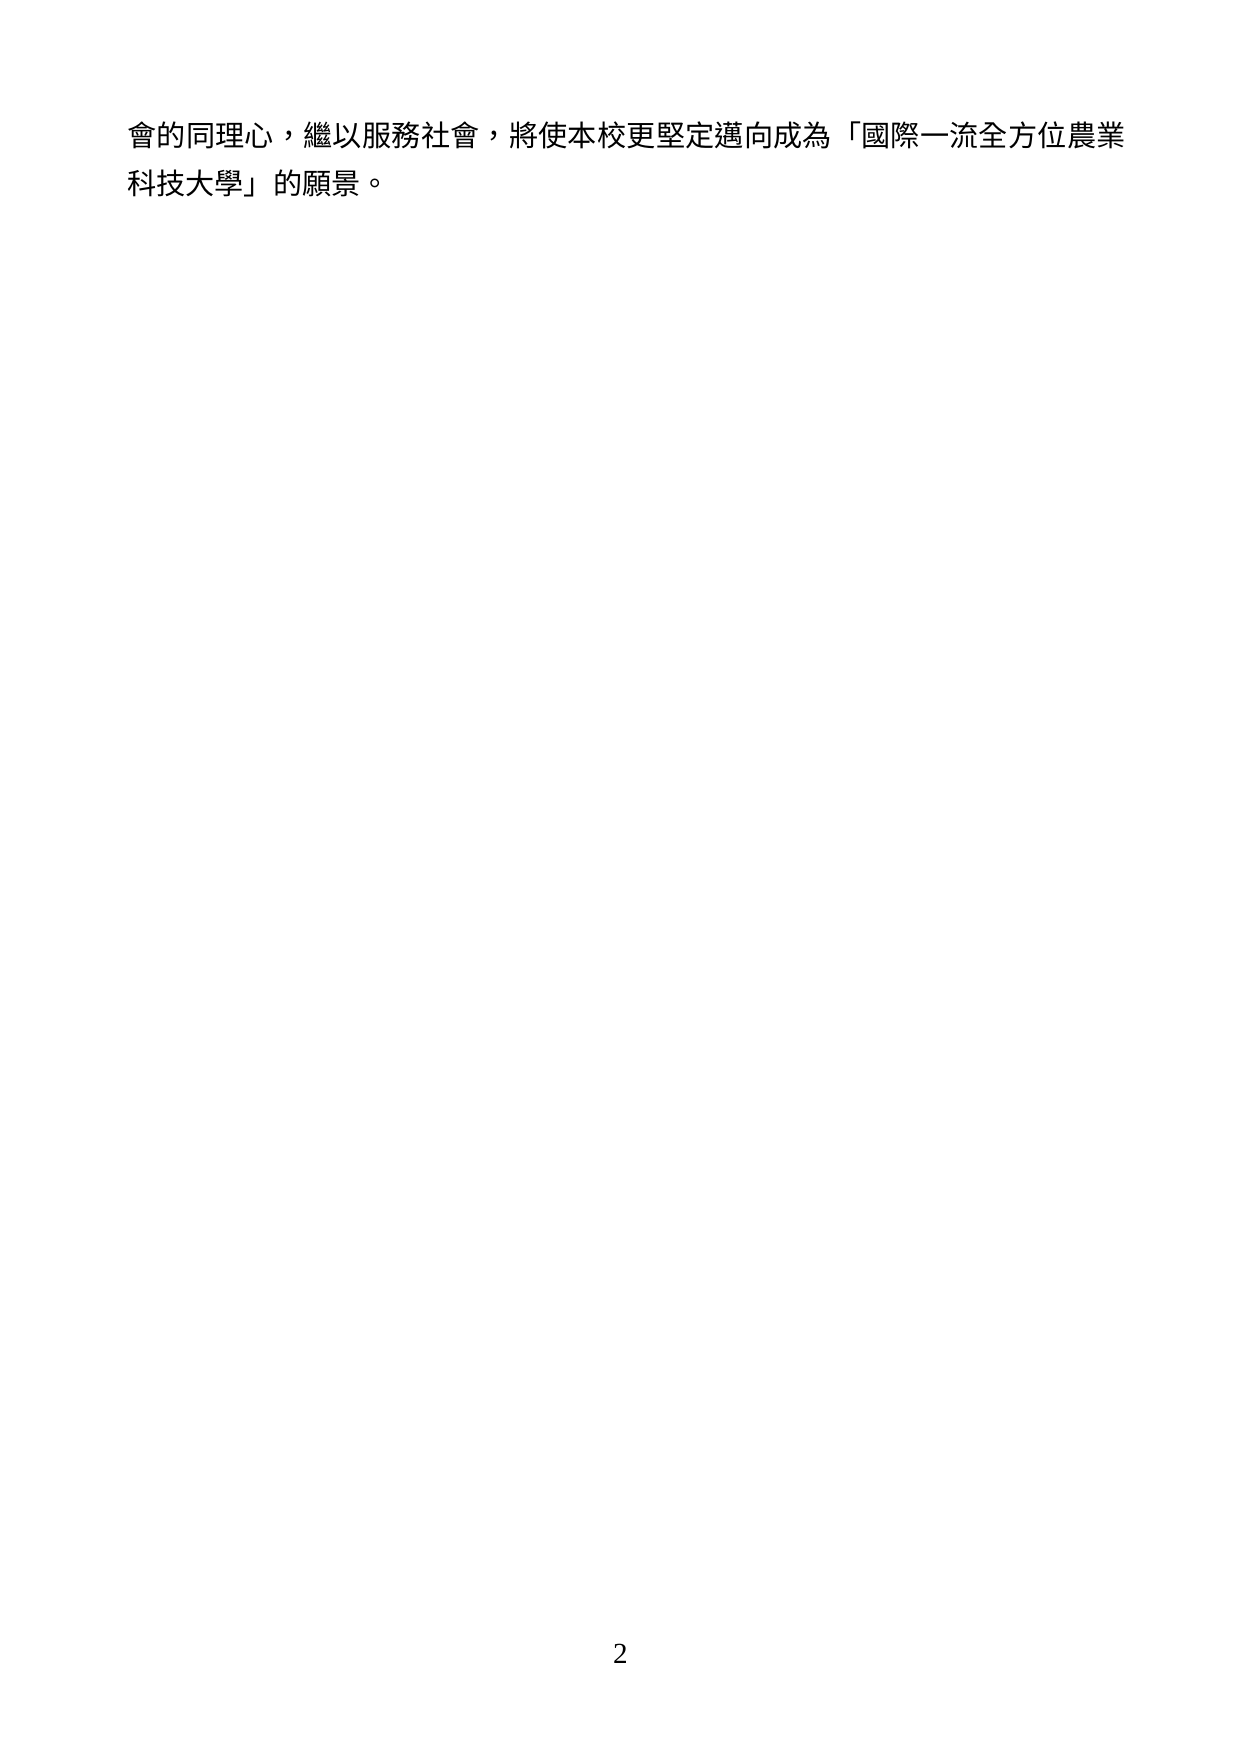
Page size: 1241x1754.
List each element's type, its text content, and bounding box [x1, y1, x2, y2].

text 隨著科技時代來臨及永續思維崛起，社會結構及產業經濟正在劇變。當前正面臨高齡化、少子女化、能源短缺及氣候變遷之嚴峻考驗，加上科技翻轉生活、驅動所有產業必須轉型，以及新冠疫情對全球的衝擊，高等技職教育迫切需要重新理解與定位。是以，結合校地廣大遼闊、實務師資雄厚、產學成果豐碩及國際多元文化的優勢，擬定符合學校定位及辦學理念的策略，每項教學研究的策略及推動方式，均充分考量資源及教師專業的校務現況，以教師與學生的背景為基礎，將本校優勢緊密結合技職教育的務實致用精神；由此，遂發展出使學生能適性揚才、技術專精，成就教師專業發展以及達成校務永續之校務發展三大目標，期許培育具「專業化」、「國際化」、「全人化」的世界公民，不只具有人文涵養及專業素養，並具有創新與創意、宏偉的國際觀以及關懷社會的同理心，繼以服務社會，將使本校更堅定邁向成為「國際一流全方位農業科技大學」的願景。 [127, 112, 1128, 203]
